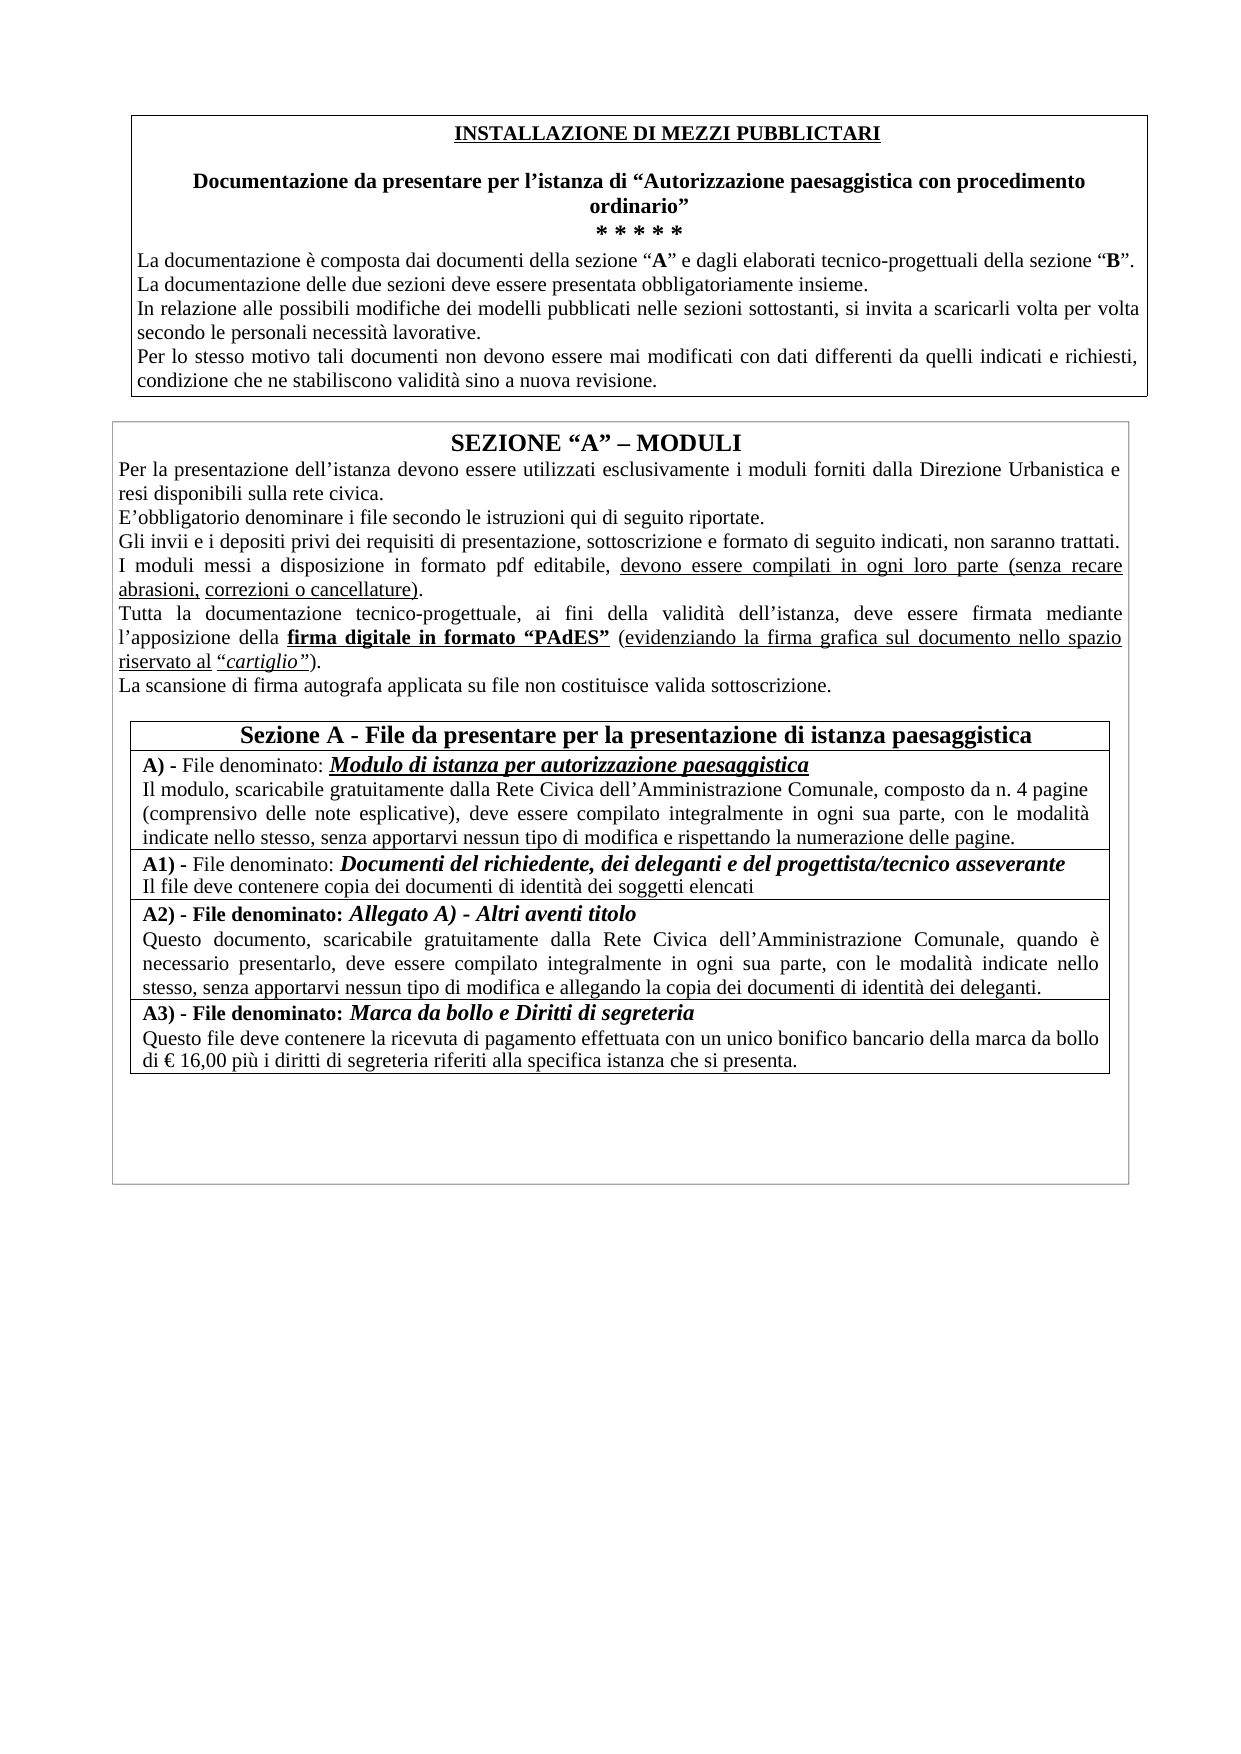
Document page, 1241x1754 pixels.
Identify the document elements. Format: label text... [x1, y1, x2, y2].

text Tutta la documentazione tecnico-progettuale, ai fini della validità dell’istanza, deve essere firmata mediante l’apposizione della firma digitale in formato “PAdES” (evidenziando la firma grafica sul documento nello spazio riservato al “cartiglio”). [118, 601, 1123, 673]
text Queste accortezze consentono una maggiormente spedita trattazione delle pratiche. [137, 392, 1147, 396]
text La scansione di firma autografa applicata su file non costituisce valida sottoscrizione. [118, 673, 1140, 697]
table_cell A3) - File denominato: Marca da bollo e Diritti di segreteria Questo file deve contenere la ricevuta di pagamento effettuata con un unico bonifico bancario della marca da bollo di € 16,00 più i diritti di segreteria riferiti alla specifica istanza che si presenta. [131, 1000, 1109, 1073]
table_cell A1) - File denominato: Documenti del richiedente, dei deleganti e del progettista/tecnico asseverante Il file deve contenere copia dei documenti di identità dei soggetti elencati [131, 850, 1109, 899]
table_cell A) - File denominato: Modulo di istanza per autorizzazione paesaggistica Il modulo, scaricabile gratuitamente dalla Rete Civica dell’Amministrazione Comunale, composto da n. 4 pagine (comprensivo delle note esplicative), deve essere compilato integralmente in ogni sua parte, con le modalità indicate nello stesso, senza apportarvi nessun tipo di modifica e rispettando la numerazione delle pagine. [131, 751, 1109, 849]
text INSTALLAZIONE DI MEZZI PUBBLICTARI [454, 121, 1147, 145]
text La documentazione delle due sezioni deve essere presentata obbligatoriamente insieme. [137, 272, 1147, 296]
text Per lo stesso motivo tali documenti non devono essere mai modificati con dati differenti da quelli indicati e richiesti, condizione che ne stabiliscono validità sino a nuova revisione. [137, 344, 1147, 392]
table_cell A2) - File denominato: Allegato A) - Altri aventi titolo Questo documento, scaricabile gratuitamente dalla Rete Civica dell’Amministrazione Comunale, quando è necessario presentarlo, deve essere compilato integralmente in ogni sua parte, con le modalità indicate nello stesso, senza apportarvi nessun tipo di modifica e allegando la copia dei documenti di identità dei deleganti. [131, 900, 1109, 999]
text In relazione alle possibili modifiche dei modelli pubblicati nelle sezioni sottostanti, si invita a scaricarli volta per volta secondo le personali necessità lavorative. [137, 296, 1147, 344]
text resi disponibili sulla rete civica. [118, 481, 1140, 505]
text * * * * * [141, 219, 1137, 248]
subtitle SEZIONE “A” – MODULI [100, 428, 1092, 457]
text La documentazione è composta dai documenti della sezione “A” e dagli elaborati tecnico-progettuali della sezione “B”. [137, 248, 1147, 272]
text Documentazione da presentare per l’istanza di “Autorizzazione paesaggistica con procedimento ordinario” [141, 169, 1137, 219]
text E’obbligatorio denominare i file secondo le istruzioni qui di seguito riportate. [118, 505, 1140, 529]
table_header Sezione A - File da presentare per la presentazione di istanza paesaggistica [131, 722, 1109, 750]
text Per la presentazione dell’istanza devono essere utilizzati esclusivamente i moduli forniti dalla Direzione Urbanistica e [118, 457, 1140, 481]
text Gli invii e i depositi privi dei requisiti di presentazione, sottoscrizione e formato di seguito indicati, non saranno trattati. I moduli messi a disposizione in formato pdf editabile, devono essere compilati in ogni loro parte (senza recare abrasioni, correzioni o cancellature). [118, 529, 1123, 601]
